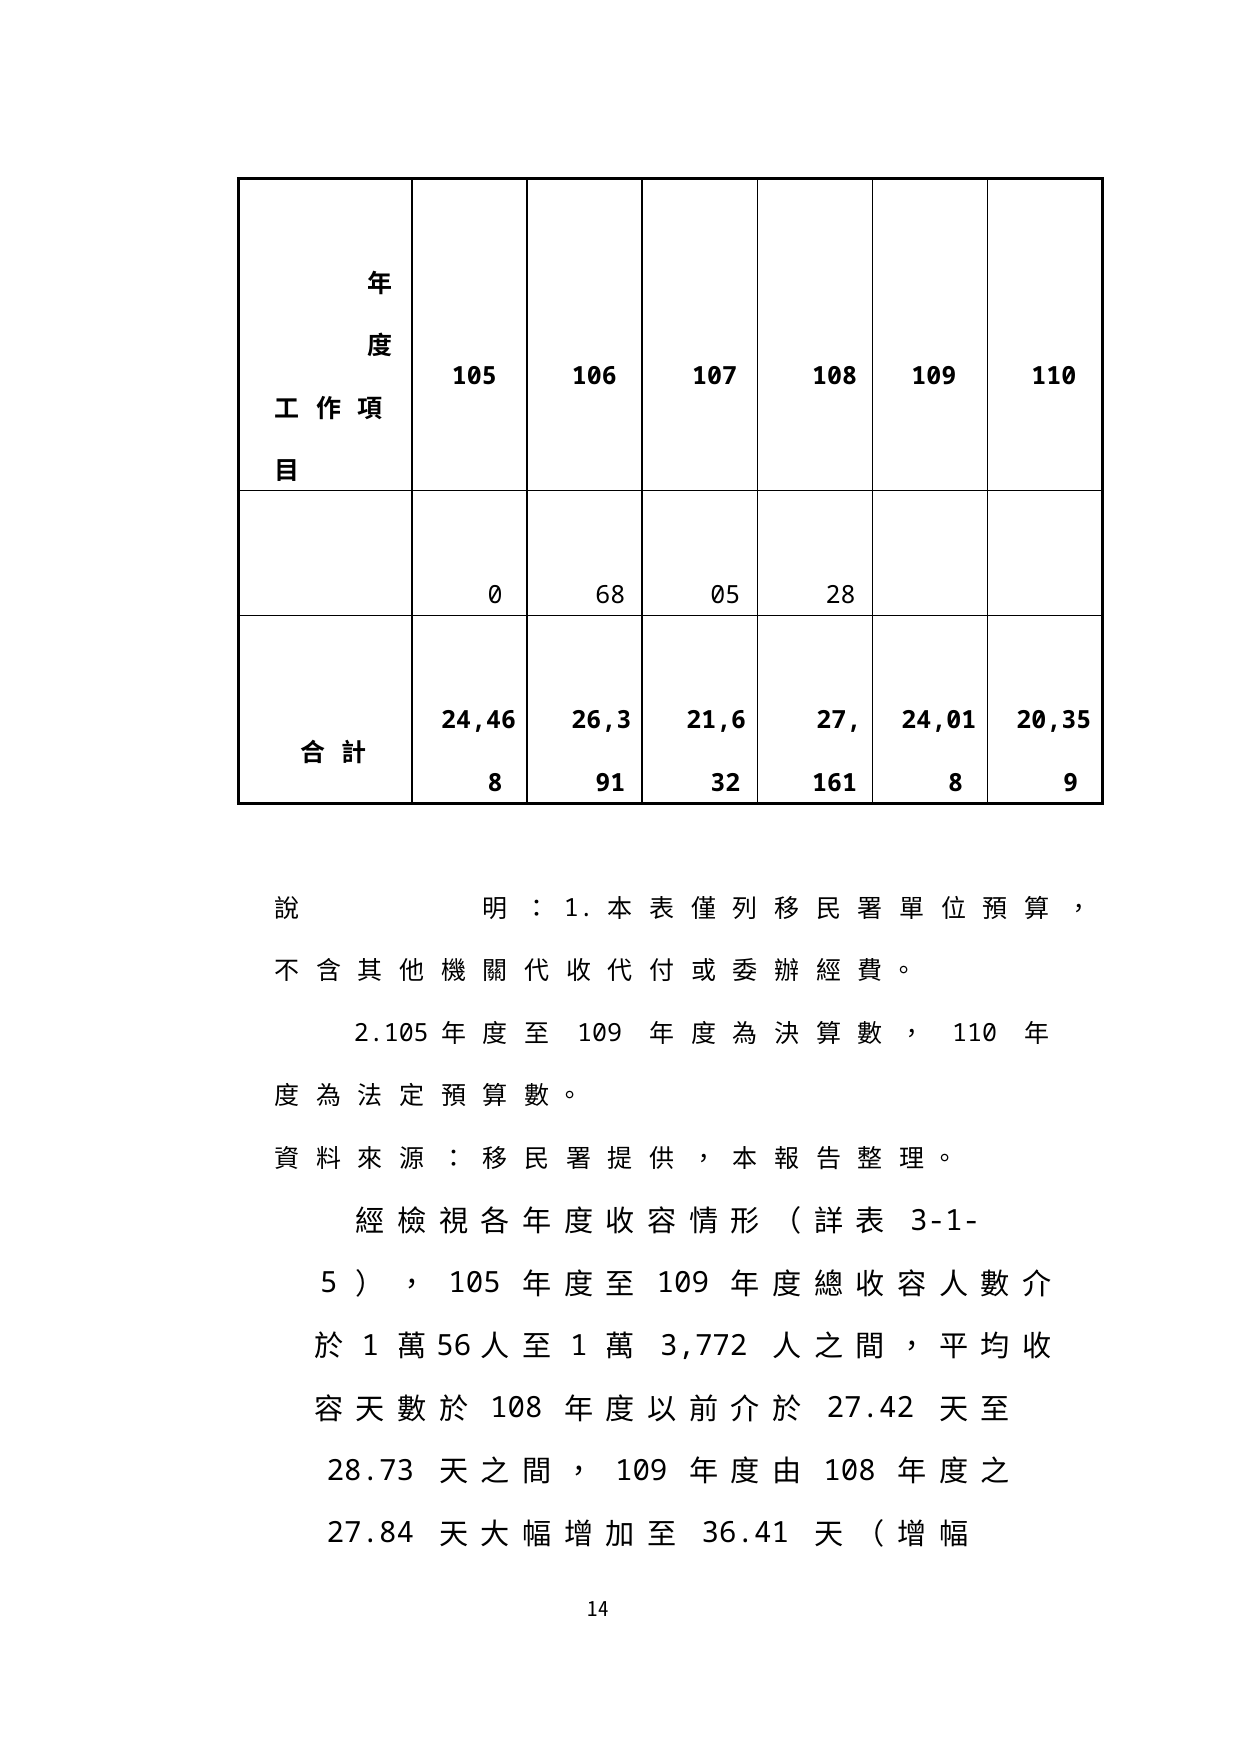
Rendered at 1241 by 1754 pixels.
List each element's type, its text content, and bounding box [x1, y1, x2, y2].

table_header 107 [643, 180, 757, 490]
table_cell 68 [528, 491, 641, 615]
table_cell [873, 491, 987, 615]
table_header 106 [528, 180, 641, 490]
table_header 109 [873, 180, 987, 490]
table_cell 05 [643, 491, 757, 615]
text 資料來源：移民署提供，本報告整理。 [227, 1115, 1058, 1177]
table_cell 28 [758, 491, 872, 615]
text 2.105年度至109年度為決算數，110年度為法定預算數。 [227, 990, 1058, 1115]
table_cell 合計 [240, 616, 411, 802]
table_cell 20,359 [988, 616, 1101, 802]
table_cell 27,161 [758, 616, 872, 802]
text 經檢視各年度收容情形（詳表3-1-5），105年度至109年度總收容人數介於1萬56人至1萬3,772人之間，平均收容天數於108年度以前介於27.42天至28.73天之間，109年度由108年度之27.84天大幅增加至36.41天（增幅30.78%），110年度截至4月底止更增加至44.3天；而各年年底尚未遣返人數亦由108年底之746人逐年增加至110年4月底止之1,232人（增幅65.15%）。以各收容所實際收容情形觀之（詳表3-1-6），截至110年4月底止，臺北、宜蘭、南投及高雄收容所可收容人數上限分別為280人、423人、320人及300人，實際收容人數為195人、388人、317人及332人，占可收容人數上限分別為69.64%、91.73%、99.06%及110.67%，除臺北收容所外，餘3家收容所人數占收容量能皆逾9成，高雄收容所收容人數更超逾其所能收容人數之上限，顯面臨收容壓力。移民署針對收容期滿或未經法官裁定延長收容者，雖以作成收容替代處分釋放出所，並訂定繳交保證金、具保人要件、定期至專勤隊報到、專勤隊實地抽查訪視及定期電話聯絡等相關配套措施，以減緩收容所收容壓力，卻亦衍生失聯移工滯臺打黑工之問題，容待解決。 [271, 1177, 1058, 1552]
text 說 明：1.本表僅列移民署單位預算，不含其他機關代收代付或委辦經費。 [227, 865, 1058, 990]
table_cell 24,468 [413, 616, 526, 802]
table_header 年度 工作項目 [240, 180, 411, 490]
table_cell 26,391 [528, 616, 641, 802]
table_cell 24,018 [873, 616, 987, 802]
table_cell [240, 491, 411, 615]
table_cell 21,632 [643, 616, 757, 802]
table_header 110 [988, 180, 1101, 490]
table_cell 0 [413, 491, 526, 615]
table_header 105 [413, 180, 526, 490]
table_header 108 [758, 180, 872, 490]
table_cell [988, 491, 1101, 615]
